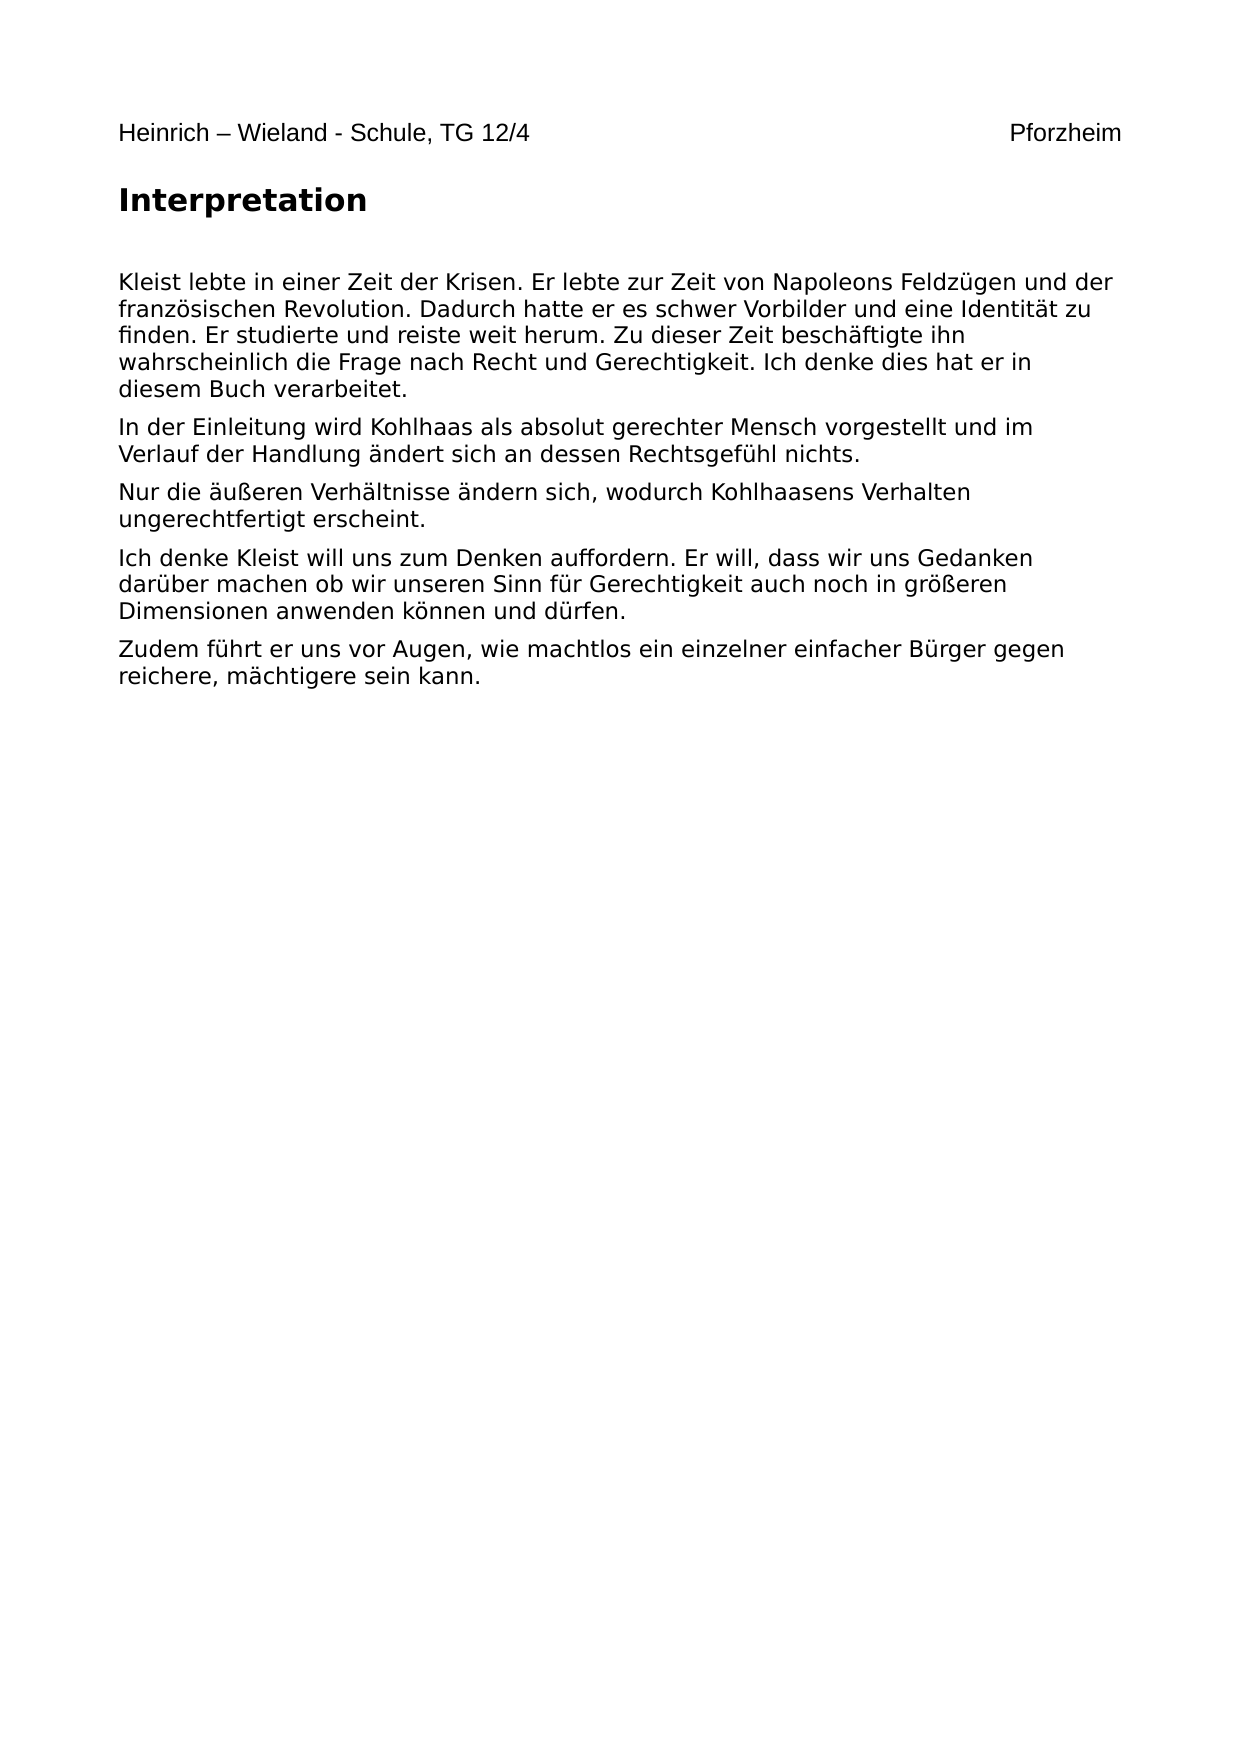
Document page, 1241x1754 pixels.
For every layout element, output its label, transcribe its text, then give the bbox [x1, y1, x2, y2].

text Zudem führt er uns vor Augen, wie machtlos ein einzelner einfacher Bürger gegen reichere, mächtigere sein kann. [118, 637, 1122, 690]
text Ich denke Kleist will uns zum Denken auffordern. Er will, dass wir uns Gedanken darüber machen ob wir unseren Sinn für Gerechtigkeit auch noch in größeren Dimensionen anwenden können und dürfen. [118, 545, 1122, 625]
text Nur die äußeren Verhältnisse ändern sich, wodurch Kohlhaasens Verhalten ungerechtfertigt erscheint. [118, 479, 1122, 533]
text In der Einleitung wird Kohlhaas als absolut gerechter Mensch vorgestellt und im Verlauf der Handlung ändert sich an dessen Rechtsgefühl nichts. [118, 414, 1122, 468]
text Kleist lebte in einer Zeit der Krisen. Er lebte zur Zeit von Napoleons Feldzügen und der französischen Revolution. Dadurch hatte er es schwer Vorbilder und eine Identität zu finden. Er studierte und reiste weit herum. Zu dieser Zeit beschäftigte ihn wahrscheinlich die Frage nach Recht und Gerechtigkeit. Ich denke dies hat er in diesem Buch verarbeitet. [118, 269, 1122, 402]
subtitle Interpretation [118, 182, 1122, 219]
